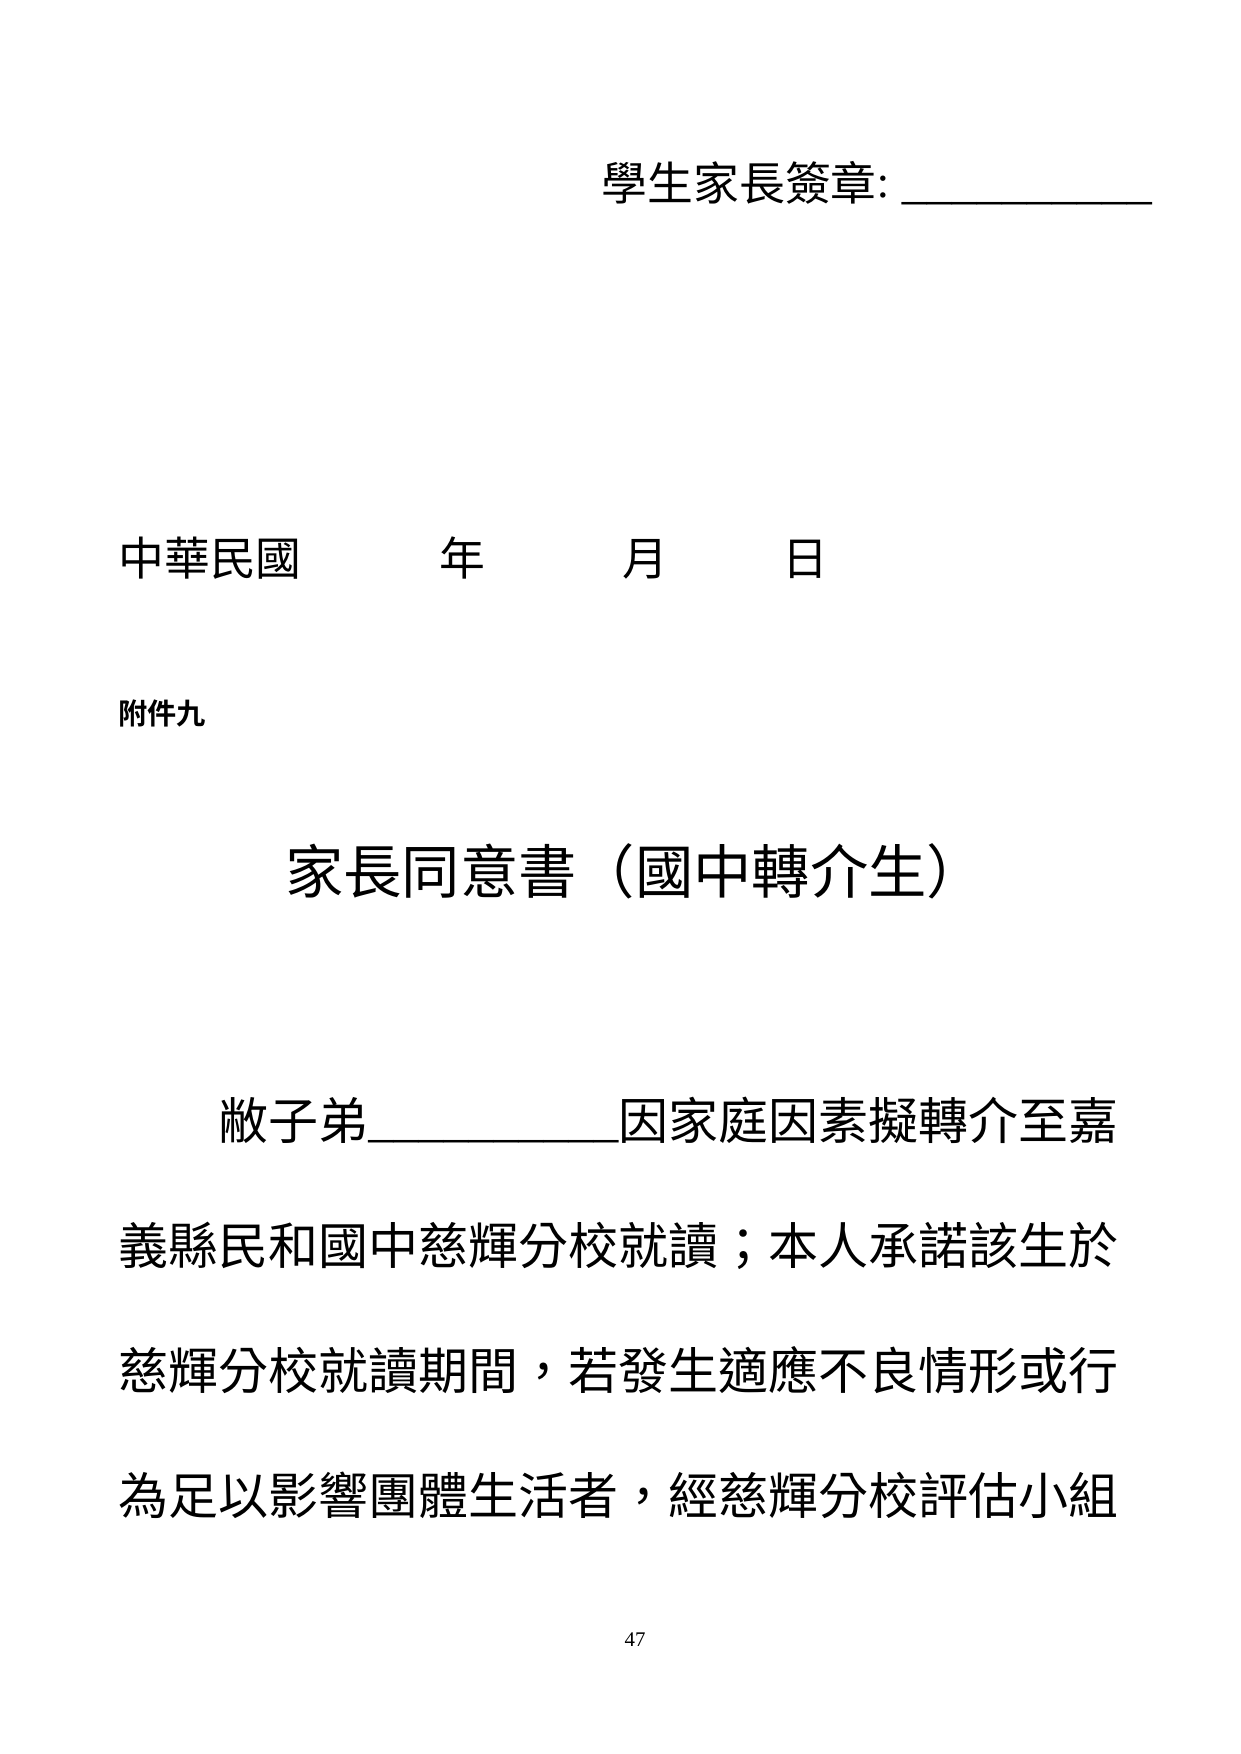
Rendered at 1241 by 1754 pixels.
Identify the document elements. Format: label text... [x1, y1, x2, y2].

text 中華民國 年 月 日 [118, 483, 1152, 608]
text 家長同意書（國中轉介生） [118, 795, 1152, 920]
text 敝子弟__________因家庭因素擬轉介至嘉義縣民和國中慈輝分校就讀；本人承諾該生於慈輝分校就讀期間，若發生適應不良情形或行為足以影響團體生活者，經慈輝分校評估小組 [118, 1045, 1152, 1545]
text 學生家長簽章: __________ [118, 108, 1152, 233]
text 附件九 [118, 670, 1152, 733]
